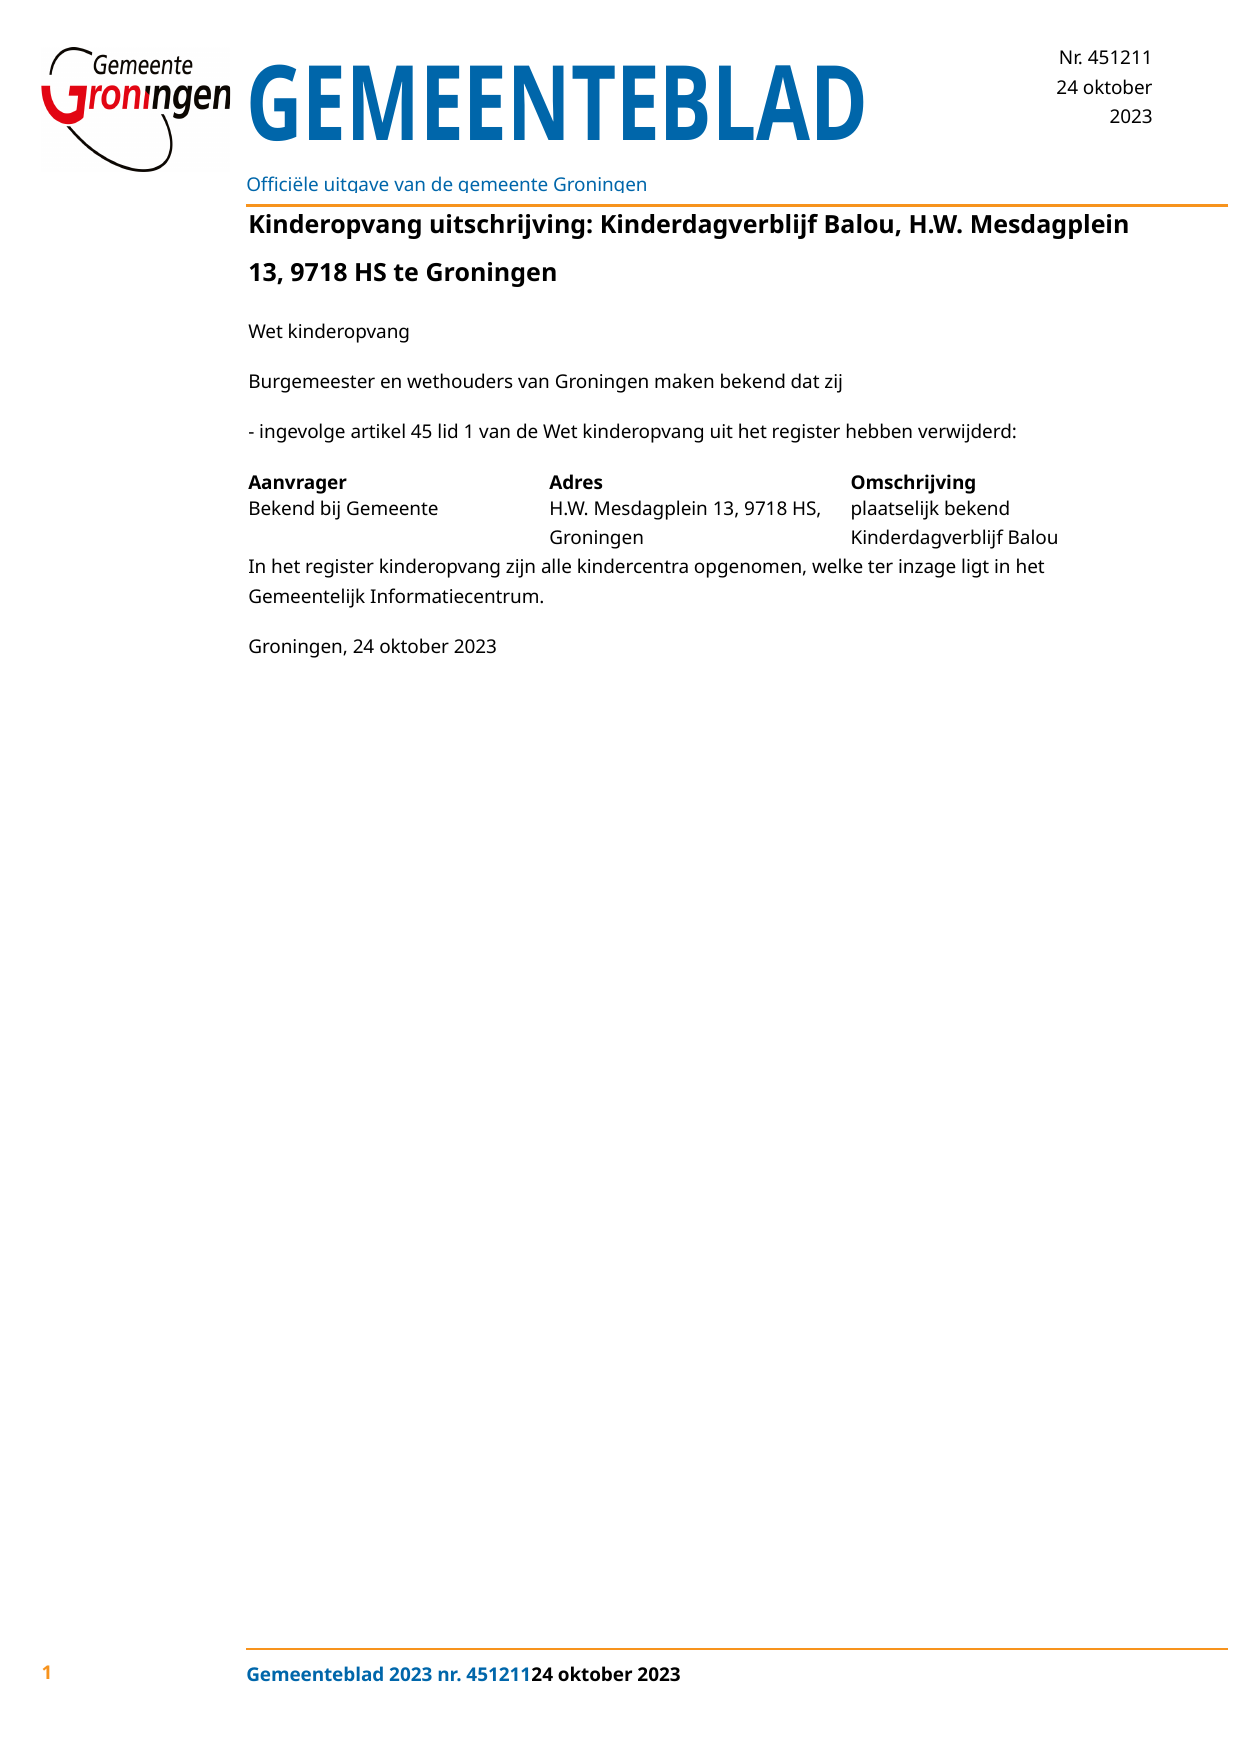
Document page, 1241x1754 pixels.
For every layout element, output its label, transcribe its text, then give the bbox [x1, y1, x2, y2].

text Groningen, 24 oktober 2023 [248, 633, 1152, 659]
picture [41, 47, 231, 172]
text Kinderopvang uitschrijving: Kinderdagverblijf Balou, H.W. Mesdagplein 13, 9718 HS te Groningen [248, 207, 1152, 288]
text Wet kinderopvang [248, 318, 1152, 344]
text In het register kinderopvang zijn alle kindercentra opgenomen, welke ter inzage ligt in het Gemeentelijk Informatiecentrum. [248, 553, 1152, 609]
table_cell H.W. Mesdagplein 13, 9718 HS, Groningen [549, 495, 850, 550]
table_header Aanvrager [248, 469, 549, 495]
text Burgemeester en wethouders van Groningen maken bekend dat zij [248, 368, 1152, 394]
table_cell plaatselijk bekend Kinderdagverblijf Balou [850, 495, 1152, 550]
table_header Omschrijving [850, 469, 1152, 495]
table_header Adres [549, 469, 850, 495]
table_cell Bekend bij Gemeente [248, 495, 549, 550]
text - ingevolge artikel 45 lid 1 van de Wet kinderopvang uit het register hebben verwijderd: [248, 419, 1152, 444]
